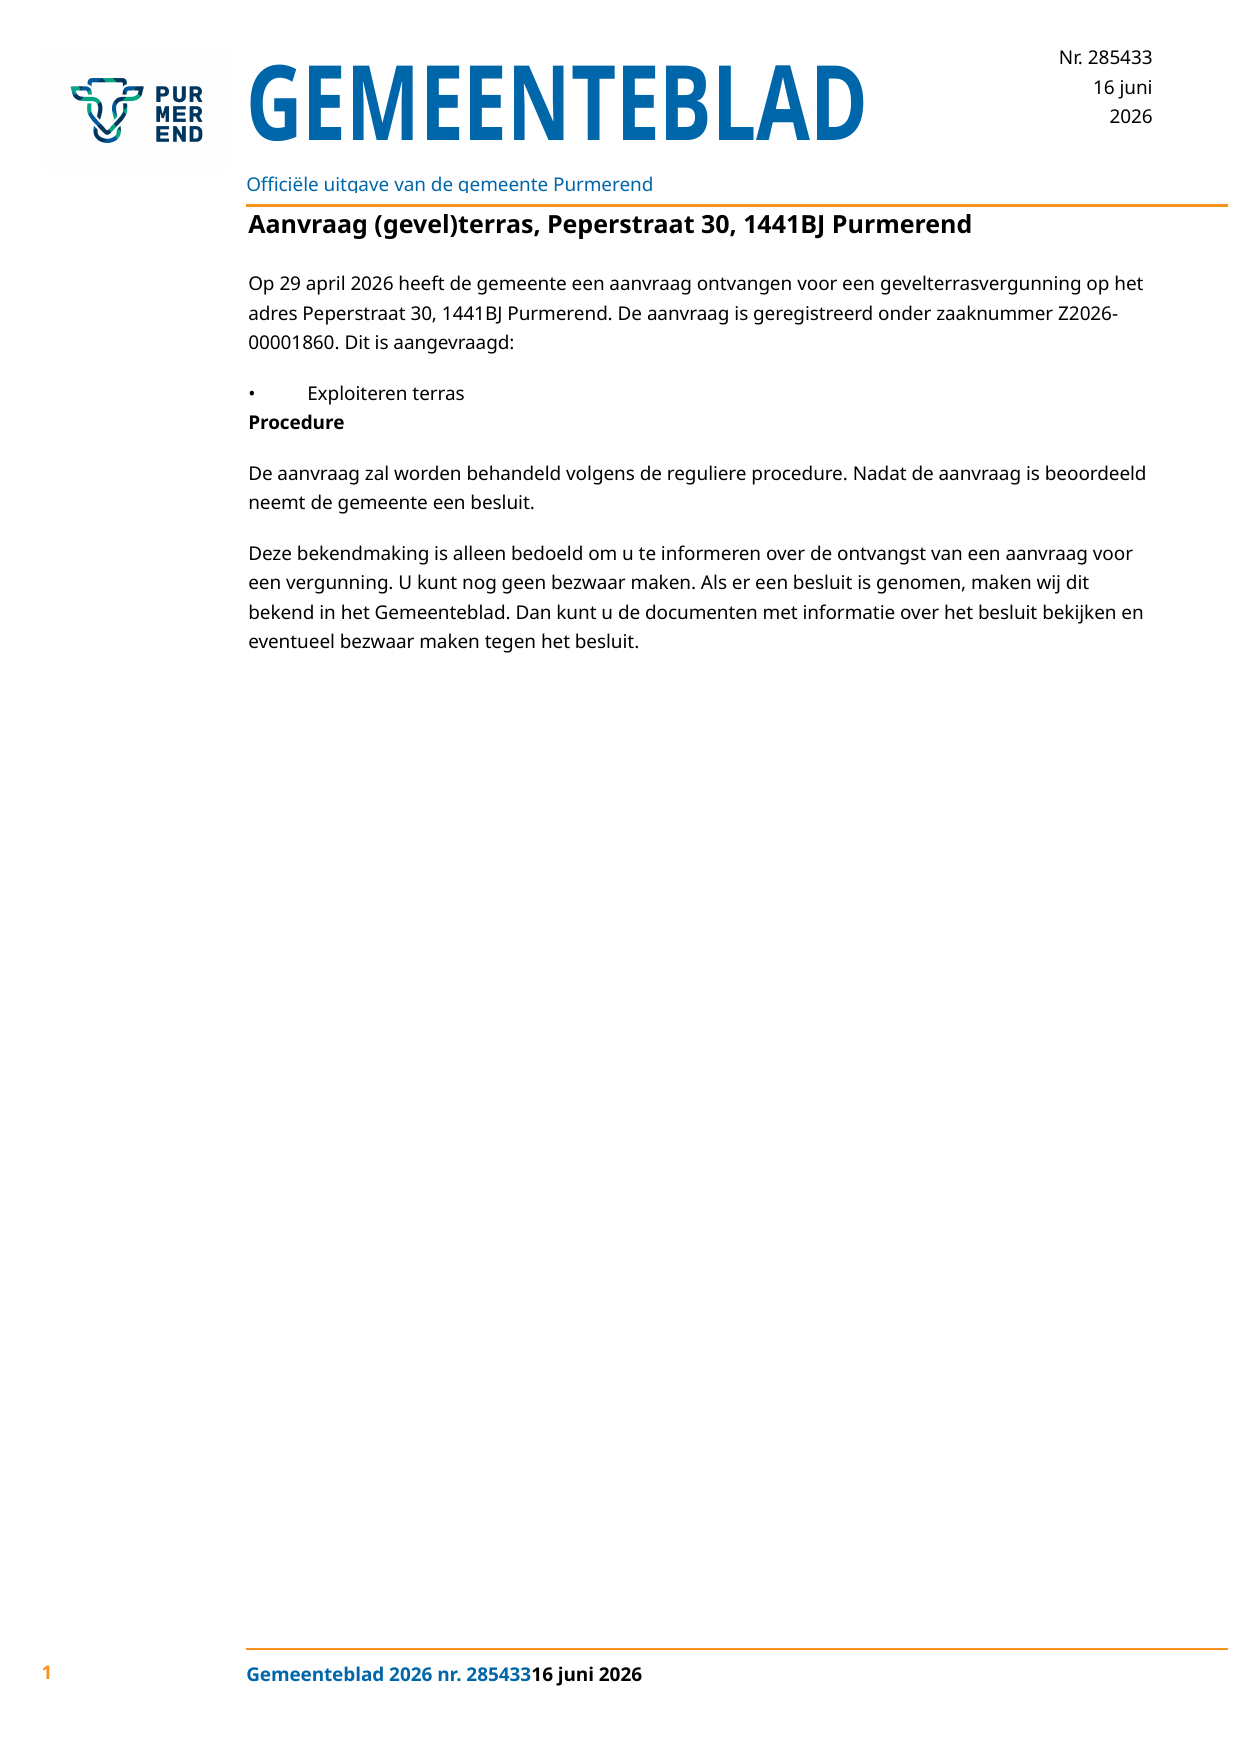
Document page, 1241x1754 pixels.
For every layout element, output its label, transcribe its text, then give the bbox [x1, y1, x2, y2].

picture [41, 47, 231, 172]
text Aanvraag (gevel)terras, Peperstraat 30, 1441BJ Purmerend [248, 207, 1152, 241]
text Procedure [248, 409, 1152, 435]
text Deze bekendmaking is alleen bedoeld om u te informeren over de ontvangst van een aanvraag voor een vergunning. U kunt nog geen bezwaar maken. Als er een besluit is genomen, maken wij dit bekend in het Gemeenteblad. Dan kunt u de documenten met informatie over het besluit bekijken en eventueel bezwaar maken tegen het besluit. [248, 540, 1152, 654]
list Exploiteren terras [248, 380, 1152, 406]
text Op 29 april 2026 heeft de gemeente een aanvraag ontvangen voor een gevelterrasvergunning op het adres Peperstraat 30, 1441BJ Purmerend. De aanvraag is geregistreerd onder zaaknummer Z2026-00001860. Dit is aangevraagd: [248, 270, 1152, 355]
text De aanvraag zal worden behandeld volgens de reguliere procedure. Nadat de aanvraag is beoordeeld neemt de gemeente een besluit. [248, 460, 1152, 515]
